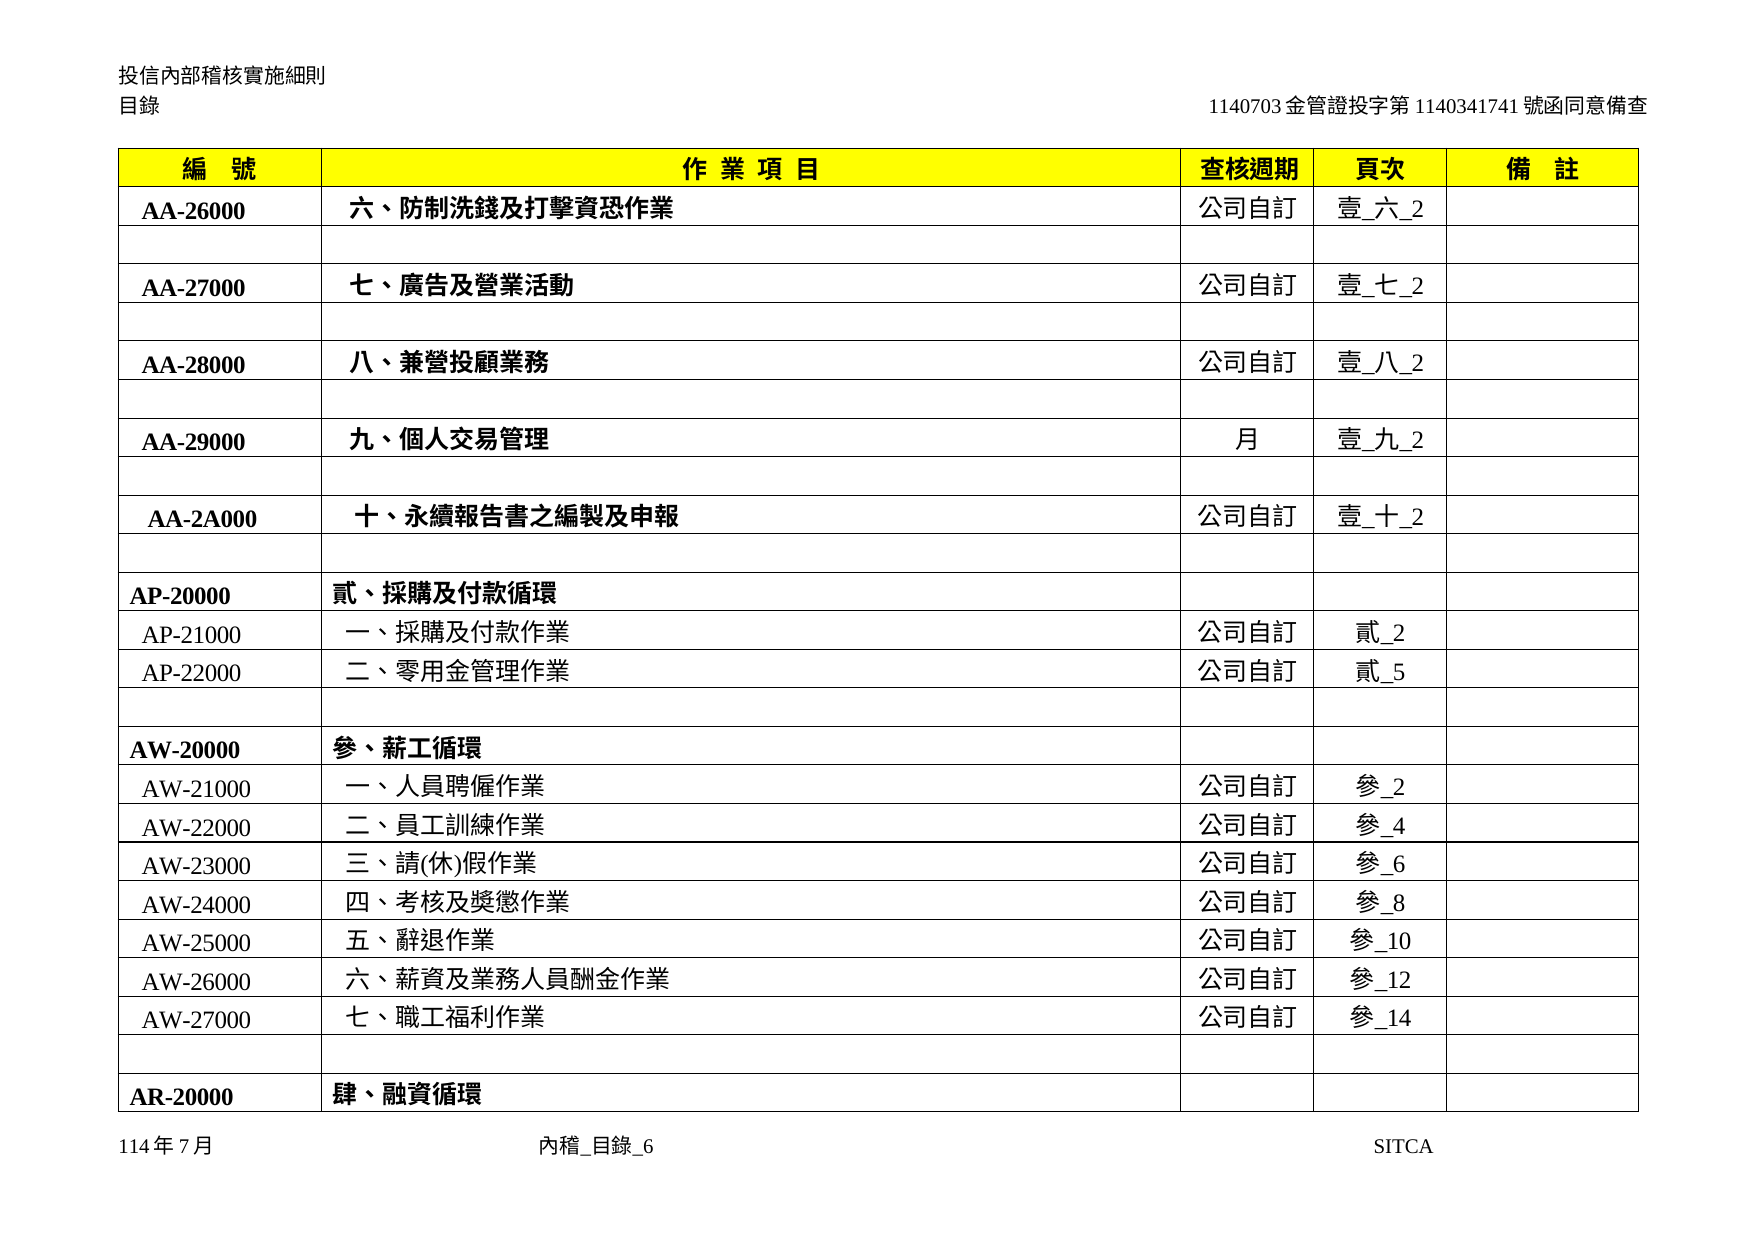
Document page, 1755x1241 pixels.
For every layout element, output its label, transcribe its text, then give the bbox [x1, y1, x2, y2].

table_cell [322, 303, 1180, 340]
table_cell [1447, 341, 1638, 379]
table_cell 三、請(休)假作業 [322, 843, 1180, 880]
table_cell [1447, 303, 1638, 340]
table_cell 貳、採購及付款循環 [322, 573, 1180, 610]
table_cell [119, 457, 321, 494]
table_cell [1181, 457, 1313, 494]
table_header 編 號 [119, 149, 321, 186]
table_cell 七、職工福利作業 [322, 997, 1180, 1034]
table_cell [1447, 997, 1638, 1034]
table_cell [1314, 534, 1446, 572]
table_cell [1181, 534, 1313, 572]
table_cell [1314, 1035, 1446, 1073]
table_cell 貳_2 [1314, 611, 1446, 649]
table_cell [1447, 611, 1638, 649]
table_cell [1314, 303, 1446, 340]
table_cell AW-21000 [119, 765, 321, 803]
table_cell 公司自訂 [1181, 341, 1313, 379]
table_cell [1447, 881, 1638, 918]
table_cell [1447, 380, 1638, 417]
table_header 查核週期 [1181, 149, 1313, 186]
table_cell 七、廣告及營業活動 [322, 264, 1180, 302]
table_cell 二、零用金管理作業 [322, 650, 1180, 687]
table_cell 六、防制洗錢及打擊資恐作業 [322, 187, 1180, 225]
table_cell 十、永續報告書之編製及申報 [322, 496, 1180, 533]
table_cell AW-27000 [119, 997, 321, 1034]
table_cell 一、採購及付款作業 [322, 611, 1180, 649]
table_cell 月 [1181, 419, 1313, 456]
table_cell 公司自訂 [1181, 611, 1313, 649]
table_cell AA-27000 [119, 264, 321, 302]
table_cell 貳_5 [1314, 650, 1446, 687]
table_cell [119, 226, 321, 263]
table_cell AP-21000 [119, 611, 321, 649]
table_cell 參_6 [1314, 843, 1446, 880]
table_cell AA-28000 [119, 341, 321, 379]
table_cell [1447, 534, 1638, 572]
table_cell [1181, 226, 1313, 263]
table_cell [1314, 226, 1446, 263]
table_cell [1447, 496, 1638, 533]
table_cell 參_4 [1314, 804, 1446, 841]
table_cell [1447, 650, 1638, 687]
table_cell 壹_九_2 [1314, 419, 1446, 456]
table_cell 五、辭退作業 [322, 920, 1180, 957]
table_cell [1181, 1035, 1313, 1073]
table_cell 公司自訂 [1181, 958, 1313, 996]
table_cell 參_12 [1314, 958, 1446, 996]
table_cell 公司自訂 [1181, 920, 1313, 957]
table_cell [322, 457, 1180, 494]
table_cell [119, 380, 321, 417]
table_cell [1181, 1074, 1313, 1111]
table_cell AW-25000 [119, 920, 321, 957]
table_cell 參_8 [1314, 881, 1446, 918]
table_cell [1447, 187, 1638, 225]
table_cell 壹_六_2 [1314, 187, 1446, 225]
table_cell 壹_七_2 [1314, 264, 1446, 302]
table_cell 六、薪資及業務人員酬金作業 [322, 958, 1180, 996]
table_cell 公司自訂 [1181, 187, 1313, 225]
table_cell AW-20000 [119, 727, 321, 764]
table_cell 參_10 [1314, 920, 1446, 957]
table_cell [322, 1035, 1180, 1073]
table_header 備 註 [1447, 149, 1638, 186]
table_cell [1314, 727, 1446, 764]
table_cell [1447, 457, 1638, 494]
table_cell 公司自訂 [1181, 264, 1313, 302]
table_cell [1447, 573, 1638, 610]
table_cell [119, 688, 321, 726]
table_cell [1181, 380, 1313, 417]
table_cell [322, 688, 1180, 726]
table_cell 四、考核及奬懲作業 [322, 881, 1180, 918]
table_cell [1181, 573, 1313, 610]
table_cell AP-22000 [119, 650, 321, 687]
table_cell [1447, 843, 1638, 880]
table_cell [1314, 688, 1446, 726]
table_cell 公司自訂 [1181, 650, 1313, 687]
table_cell 肆、融資循環 [322, 1074, 1180, 1111]
table_cell [119, 534, 321, 572]
table_cell [1181, 727, 1313, 764]
table_cell 二、員工訓練作業 [322, 804, 1180, 841]
table_cell AA-2A000 [119, 496, 321, 533]
table_cell AA-29000 [119, 419, 321, 456]
table_header 作 業 項 目 [322, 149, 1180, 186]
table_cell 八、兼營投顧業務 [322, 341, 1180, 379]
table_cell 公司自訂 [1181, 496, 1313, 533]
table_cell 壹_十_2 [1314, 496, 1446, 533]
table_cell [1181, 688, 1313, 726]
table_cell AW-22000 [119, 804, 321, 841]
table_cell [1314, 573, 1446, 610]
table_cell 九、個人交易管理 [322, 419, 1180, 456]
table_cell 壹_八_2 [1314, 341, 1446, 379]
table_cell [1447, 1035, 1638, 1073]
table_cell [1447, 727, 1638, 764]
table_cell [119, 1035, 321, 1073]
table_cell 公司自訂 [1181, 843, 1313, 880]
table_cell [1314, 380, 1446, 417]
table_cell [1447, 958, 1638, 996]
table_cell 公司自訂 [1181, 804, 1313, 841]
table_cell 公司自訂 [1181, 997, 1313, 1034]
table_cell AW-23000 [119, 843, 321, 880]
table_cell AR-20000 [119, 1074, 321, 1111]
table_cell [322, 534, 1180, 572]
table_cell 一、人員聘僱作業 [322, 765, 1180, 803]
table_cell AP-20000 [119, 573, 321, 610]
table_cell 參、薪工循環 [322, 727, 1180, 764]
table_cell [1447, 419, 1638, 456]
table_cell [322, 226, 1180, 263]
table_cell [1447, 765, 1638, 803]
table_header 頁次 [1314, 149, 1446, 186]
table_cell 公司自訂 [1181, 881, 1313, 918]
table_cell [322, 380, 1180, 417]
table_cell AW-24000 [119, 881, 321, 918]
table_cell [119, 303, 321, 340]
table_cell [1447, 920, 1638, 957]
table_cell 公司自訂 [1181, 765, 1313, 803]
table_cell [1447, 226, 1638, 263]
table_cell [1447, 264, 1638, 302]
table_cell [1314, 1074, 1446, 1111]
table_cell [1447, 1074, 1638, 1111]
table_cell AW-26000 [119, 958, 321, 996]
table_cell [1314, 457, 1446, 494]
table_cell AA-26000 [119, 187, 321, 225]
table_cell [1447, 804, 1638, 841]
table_cell [1447, 688, 1638, 726]
table_cell 參_14 [1314, 997, 1446, 1034]
table_cell 參_2 [1314, 765, 1446, 803]
table_cell [1181, 303, 1313, 340]
